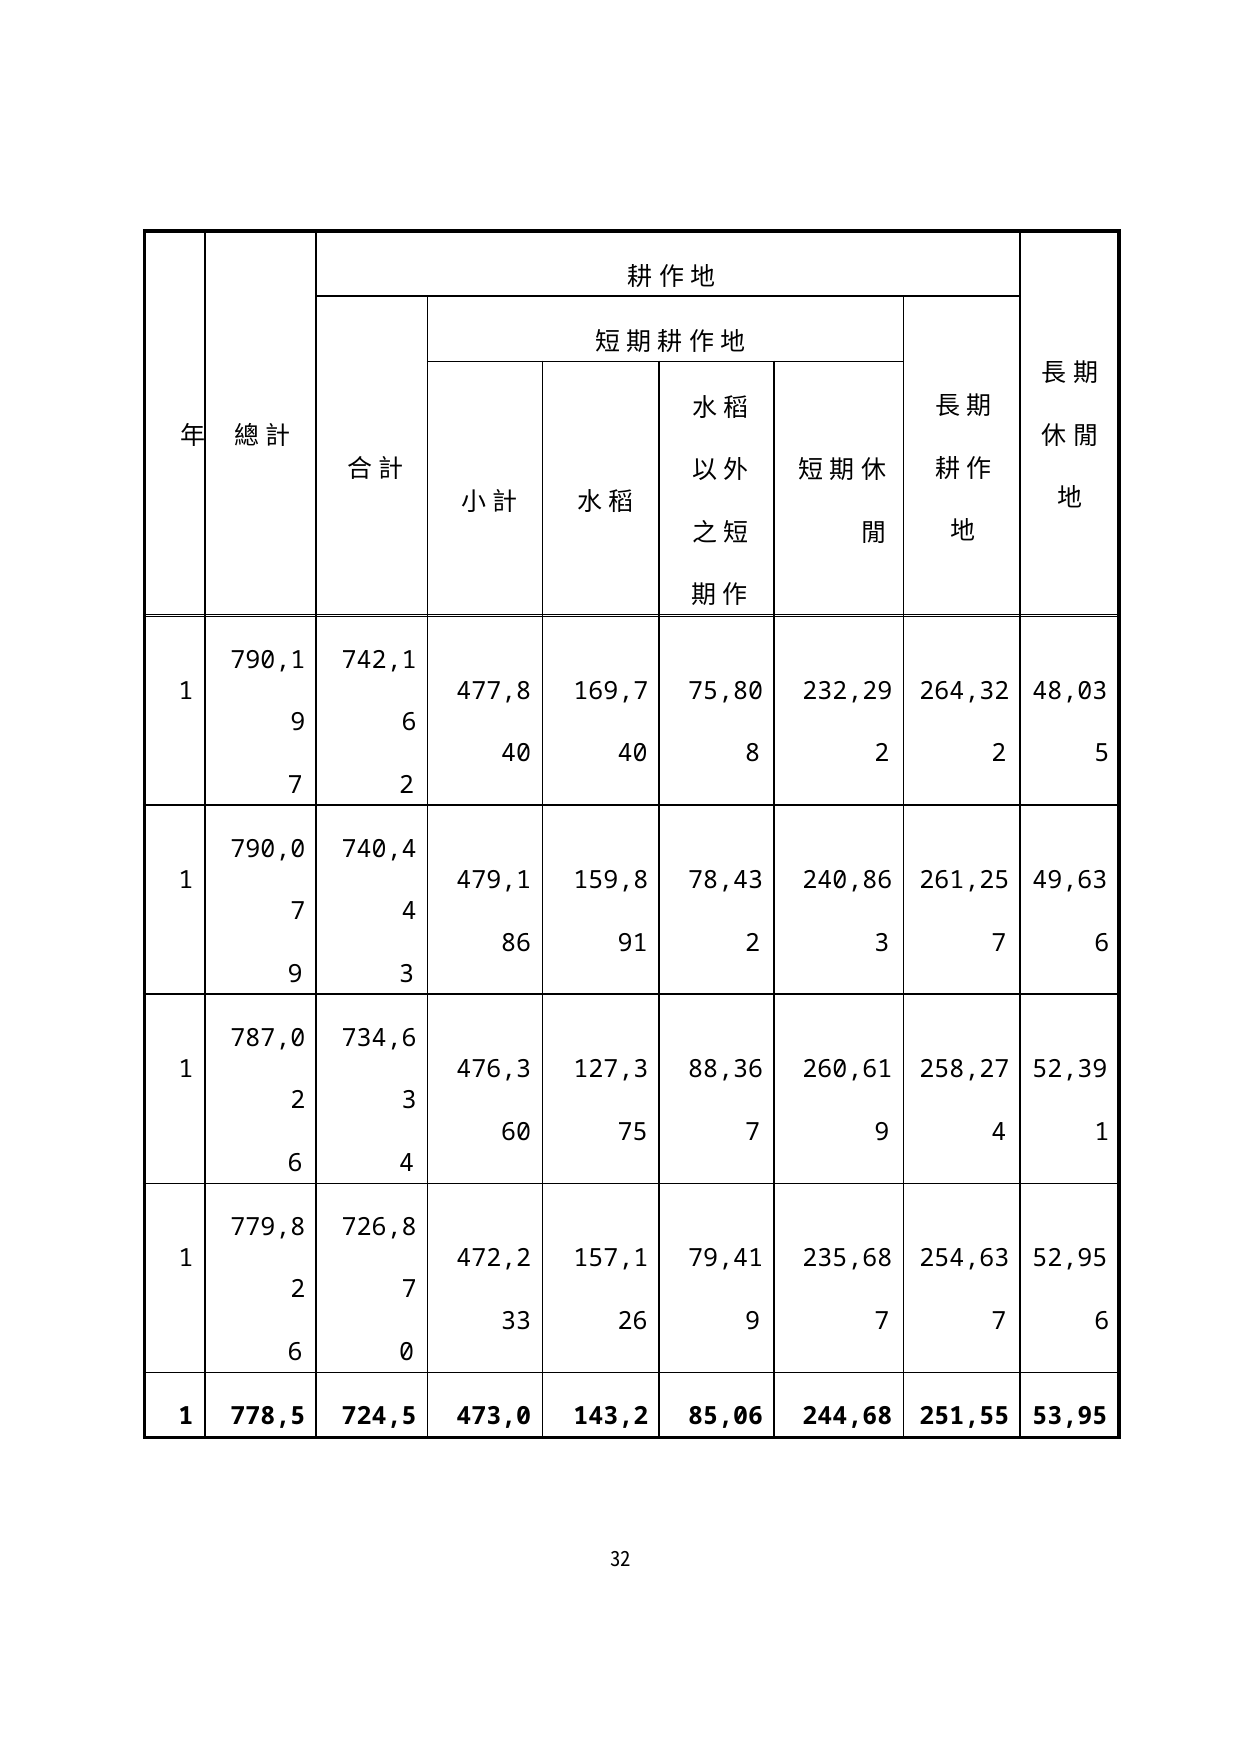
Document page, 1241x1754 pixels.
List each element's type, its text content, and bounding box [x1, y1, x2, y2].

table_cell 75,808 [660, 617, 773, 804]
table_cell 49,636 [1021, 806, 1117, 993]
table_cell 52,391 [1021, 995, 1117, 1182]
table_header 長期休閒地 [1021, 233, 1117, 614]
table_cell 143,2 [543, 1373, 658, 1436]
table_cell 235,687 [775, 1184, 903, 1371]
table_cell 779,826 [206, 1184, 315, 1371]
table_cell 240,863 [775, 806, 903, 993]
table_cell 合計 [317, 297, 427, 614]
table_cell 79,419 [660, 1184, 773, 1371]
table_cell 726,870 [317, 1184, 427, 1371]
table_cell 157,126 [543, 1184, 658, 1371]
table_cell 740,443 [317, 806, 427, 993]
table_cell 476,360 [428, 995, 542, 1182]
table_cell 261,257 [904, 806, 1019, 993]
table_cell 127,375 [543, 995, 658, 1182]
table_header 總計 [206, 233, 315, 614]
table_cell 778,5 [206, 1373, 315, 1436]
table_cell 790,197 [206, 617, 315, 804]
table_cell 734,634 [317, 995, 427, 1182]
table_cell 78,432 [660, 806, 773, 993]
table_cell 264,322 [904, 617, 1019, 804]
table_cell 251,55 [904, 1373, 1019, 1436]
table_cell 52,956 [1021, 1184, 1117, 1371]
table_header 耕作地 [317, 233, 1019, 295]
table_cell 111 [146, 1184, 204, 1371]
table_cell 232,292 [775, 617, 903, 804]
table_cell 108 [146, 617, 204, 804]
table_cell 110 [146, 995, 204, 1182]
table_header 年 [146, 233, 204, 614]
table_cell 724,5 [317, 1373, 427, 1436]
table_cell 85,06 [660, 1373, 773, 1436]
table_cell 159,891 [543, 806, 658, 993]
table_cell 53,95 [1021, 1373, 1117, 1436]
table_cell 258,274 [904, 995, 1019, 1182]
table_cell 1 [146, 1373, 204, 1436]
table_cell 短期耕作地 [428, 297, 903, 361]
table_cell 477,840 [428, 617, 542, 804]
table_cell 小計 [428, 362, 542, 614]
table_cell 48,035 [1021, 617, 1117, 804]
table_cell 479,186 [428, 806, 542, 993]
table_cell 水稻以外之短期作 [660, 362, 773, 614]
table_cell 787,026 [206, 995, 315, 1182]
table_cell 260,619 [775, 995, 903, 1182]
table_cell 水稻 [543, 362, 658, 614]
table_cell 169,740 [543, 617, 658, 804]
table_cell 254,637 [904, 1184, 1019, 1371]
table_cell 472,233 [428, 1184, 542, 1371]
table_cell 742,162 [317, 617, 427, 804]
table_cell 109 [146, 806, 204, 993]
table_cell 長期耕作地 [904, 297, 1019, 614]
table_cell 790,079 [206, 806, 315, 993]
table_cell 473,0 [428, 1373, 542, 1436]
table_cell 88,367 [660, 995, 773, 1182]
table_cell 短期休閒 [775, 362, 903, 614]
table_cell 244,68 [775, 1373, 903, 1436]
